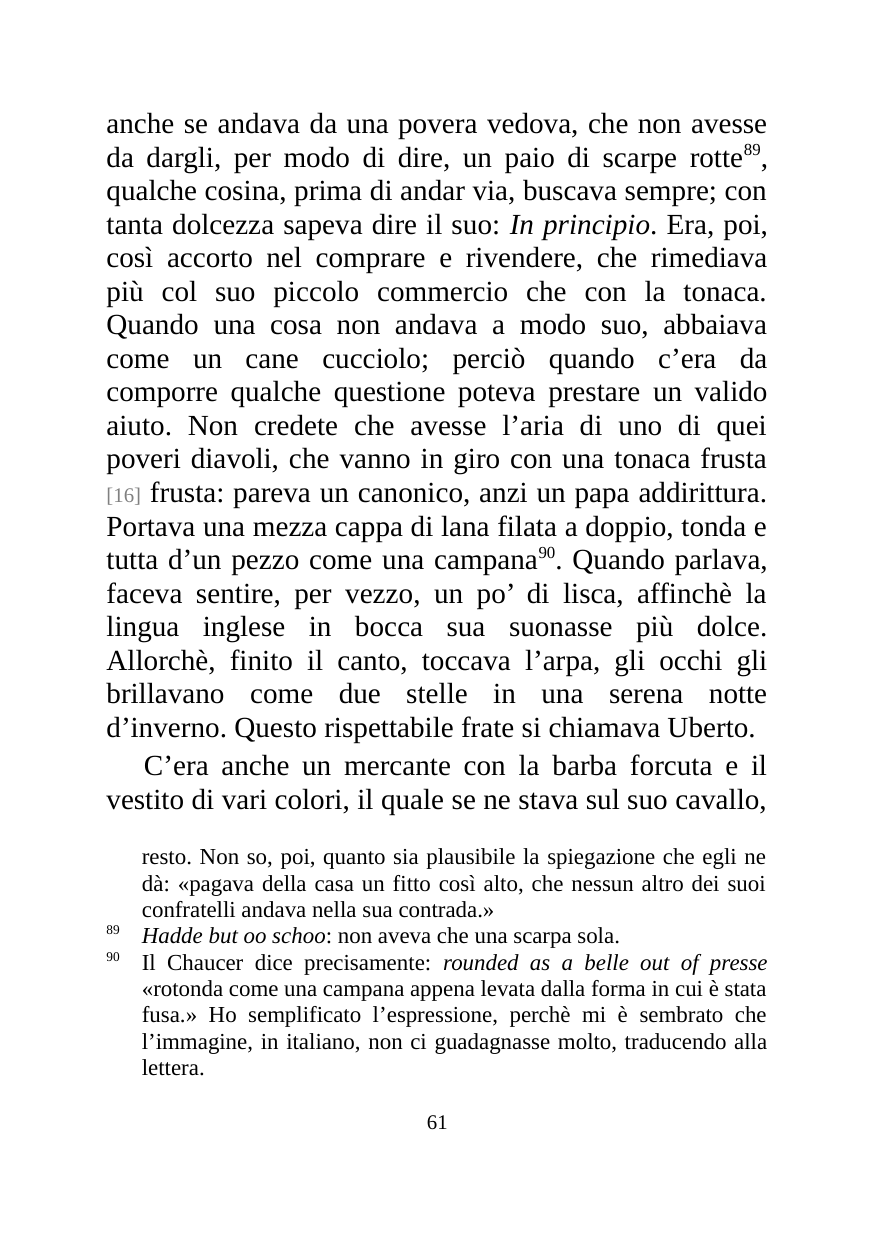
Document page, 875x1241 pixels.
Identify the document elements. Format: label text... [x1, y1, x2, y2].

text C’era anche un mercante con la barba forcuta e il vestito di vari colori, il quale se ne stava sul suo cavallo, [106, 748, 768, 816]
text Dentro il cappuccio portava sempre una quantità di piccoli coltelli e di spilli, per offrirli alle belle donne che ne avessero bisogno. Aveva un bel timbro di voce, e sapeva cantare e suonare a memoria. C’era una specie di canto, poi, nella quale era insuperabile. Il suo viso era bianco come un giglio. Da valoroso campione conosceva a menadito le bettole di tutte le città dove era stato, ed era amico di tutti gli osti e di tutti i più allegri cantinieri, come un lazzarone o uno straccione qualunque. Se non che, ad una persona come lui non stava bene, almeno fin dove gli era possibile farne a meno, trattare con simile canaglia. Quella [15] non era davvero una compagnia che gli facesse onore, e potesse giovargli; perciò era meglio accompagnarsi con chi aveva soldi, e grazia di Dio da vendere. Quando sapeva che c’era da beccare qualche cosa, correva subito, tutto gentilezza, e pronto a rendere qualunque servizio. Non c’era al mondo un uomo che avesse le sue virtù: in tutta la confraternita non era possibile trovare un altro frate più bravo di lui per domandare l’elemosina. Poichè anche se andava da una povera vedova, che non avesse da dargli, per modo di dire, un paio di scarpe rotte, qualche cosina, prima di andar via, buscava sempre; con tanta dolcezza sapeva dire il suo: In principio. Era, poi, così accorto nel comprare e rivendere, che rimediava più col suo piccolo commercio che con la tonaca. Quando una cosa non andava a modo suo, abbaiava come un cane cucciolo; perciò quando c’era da comporre qualche questione poteva prestare un valido aiuto. Non credete che avesse l’aria di uno di quei poveri diavoli, che vanno in giro con una tonaca frusta [16] frusta: pareva un canonico, anzi un papa addirittura. Portava una mezza cappa di lana filata a doppio, tonda e tutta d’un pezzo come una campana. Quando parlava, faceva sentire, per vezzo, un po’ di lisca, affinchè la lingua inglese in bocca sua suonasse più dolce. Allorchè, finito il canto, toccava l’arpa, gli occhi gli brillavano come due stelle in una serena notte d’inverno. Questo rispettabile frate si chiamava Uberto. [106, 106, 768, 743]
text Il Chaucer dice precisamente: rounded as a belle out of presse «rotonda come una campana appena levata dalla forma in cui è stata fusa.» Ho semplificato l’espressione, perchè mi è sembrato che l’immagine, in italiano, non ci guadagnasse molto, traducendo alla lettera. [106, 949, 768, 1080]
text resto. Non so, poi, quanto sia plausibile la spiegazione che egli ne dà: «pagava della casa un fitto così alto, che nessun altro dei suoi confratelli andava nella sua contrada.» [142, 843, 768, 922]
text Hadde but oo schoo: non aveva che una scarpa sola. [106, 922, 768, 949]
